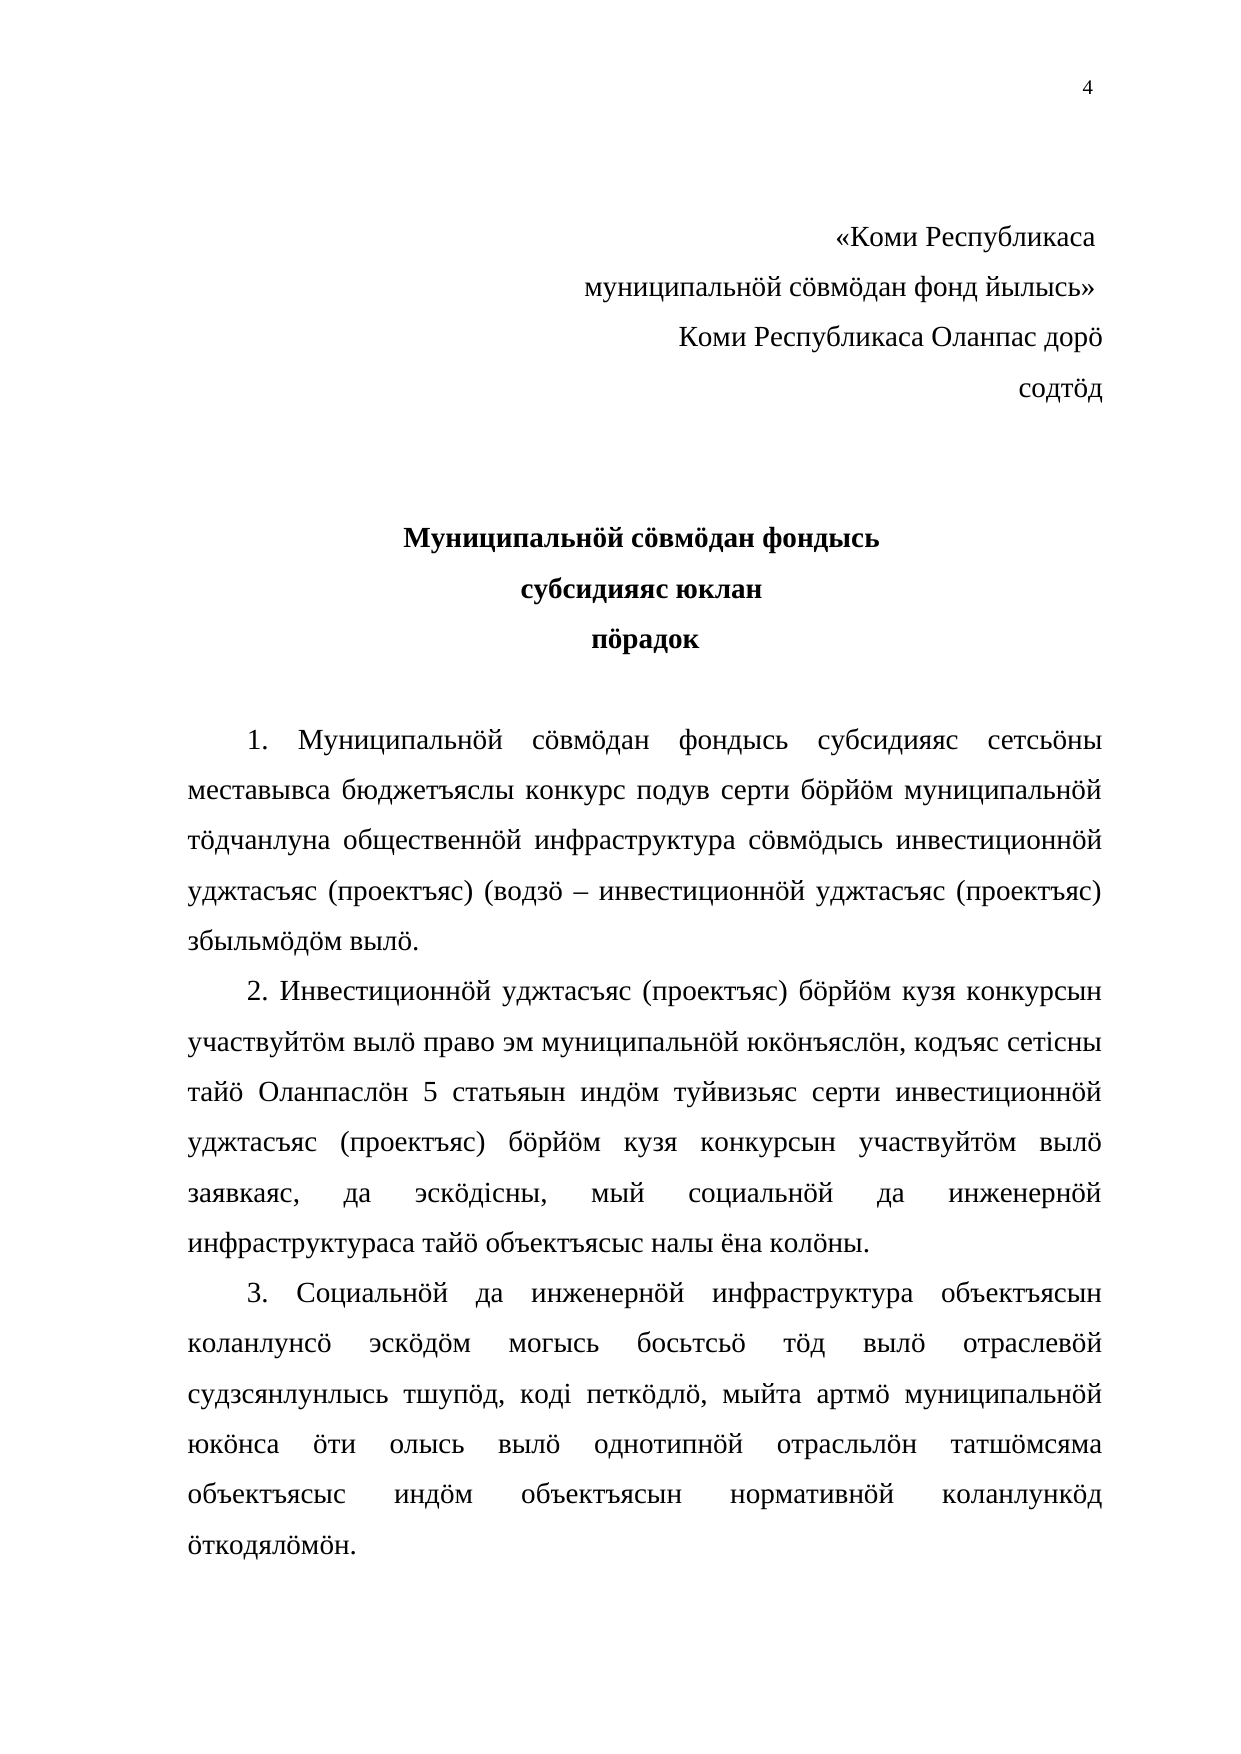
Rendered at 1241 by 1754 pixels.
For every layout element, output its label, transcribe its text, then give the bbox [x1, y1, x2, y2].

text пöрадок [187, 621, 1103, 655]
text 3. Социальнöй да инженернöй инфраструктура объектъясын коланлунсö эскöдöм могысь босьтсьö тöд вылö отраслевöй судзсянлунлысь тшупöд, кодi петкöдлö, мыйта артмö муниципальнöй юкöнса öти олысь вылö однотипнöй отрасльлöн татшöмсяма объектъясыс индöм объектъясын нормативнöй коланлункöд öткодялöмöн. [187, 1275, 1103, 1560]
text муниципальнöй сöвмöдан фонд йылысь» [187, 269, 1103, 303]
text 1. Муниципальнöй сöвмöдан фондысь субсидияяс сетсьöны меставывса бюджетъяслы конкурс подув серти бöрйöм муниципальнöй тöдчанлуна общественнöй инфраструктура сöвмöдысь инвестиционнöй уджтасъяс (проектъяс) (водзö – инвестиционнöй уджтасъяс (проектъяс) збыльмöдöм вылö. [187, 722, 1103, 957]
text Коми Республикаса Оланпас дорö [187, 319, 1103, 353]
text Муниципальнöй сöвмöдан фондысь [187, 521, 1103, 554]
text содтöд [187, 370, 1103, 403]
text субсидияяс юклан [187, 571, 1103, 604]
text «Коми Республикаса [187, 219, 1103, 252]
text 2. Инвестиционнöй уджтасъяс (проектъяс) бöрйöм кузя конкурсын участвуйтöм вылö право эм муниципальнöй юкöнъяслöн, кодъяс сетiсны тайö Оланпаслöн 5 статьяын индöм туйвизьяс серти инвестиционнöй уджтасъяс (проектъяс) бöрйöм кузя конкурсын участвуйтöм вылö заявкаяс, да эскöдiсны, мый социальнöй да инженернöй инфраструктураса тайö объектъясыс налы ёна колöны. [187, 973, 1103, 1258]
